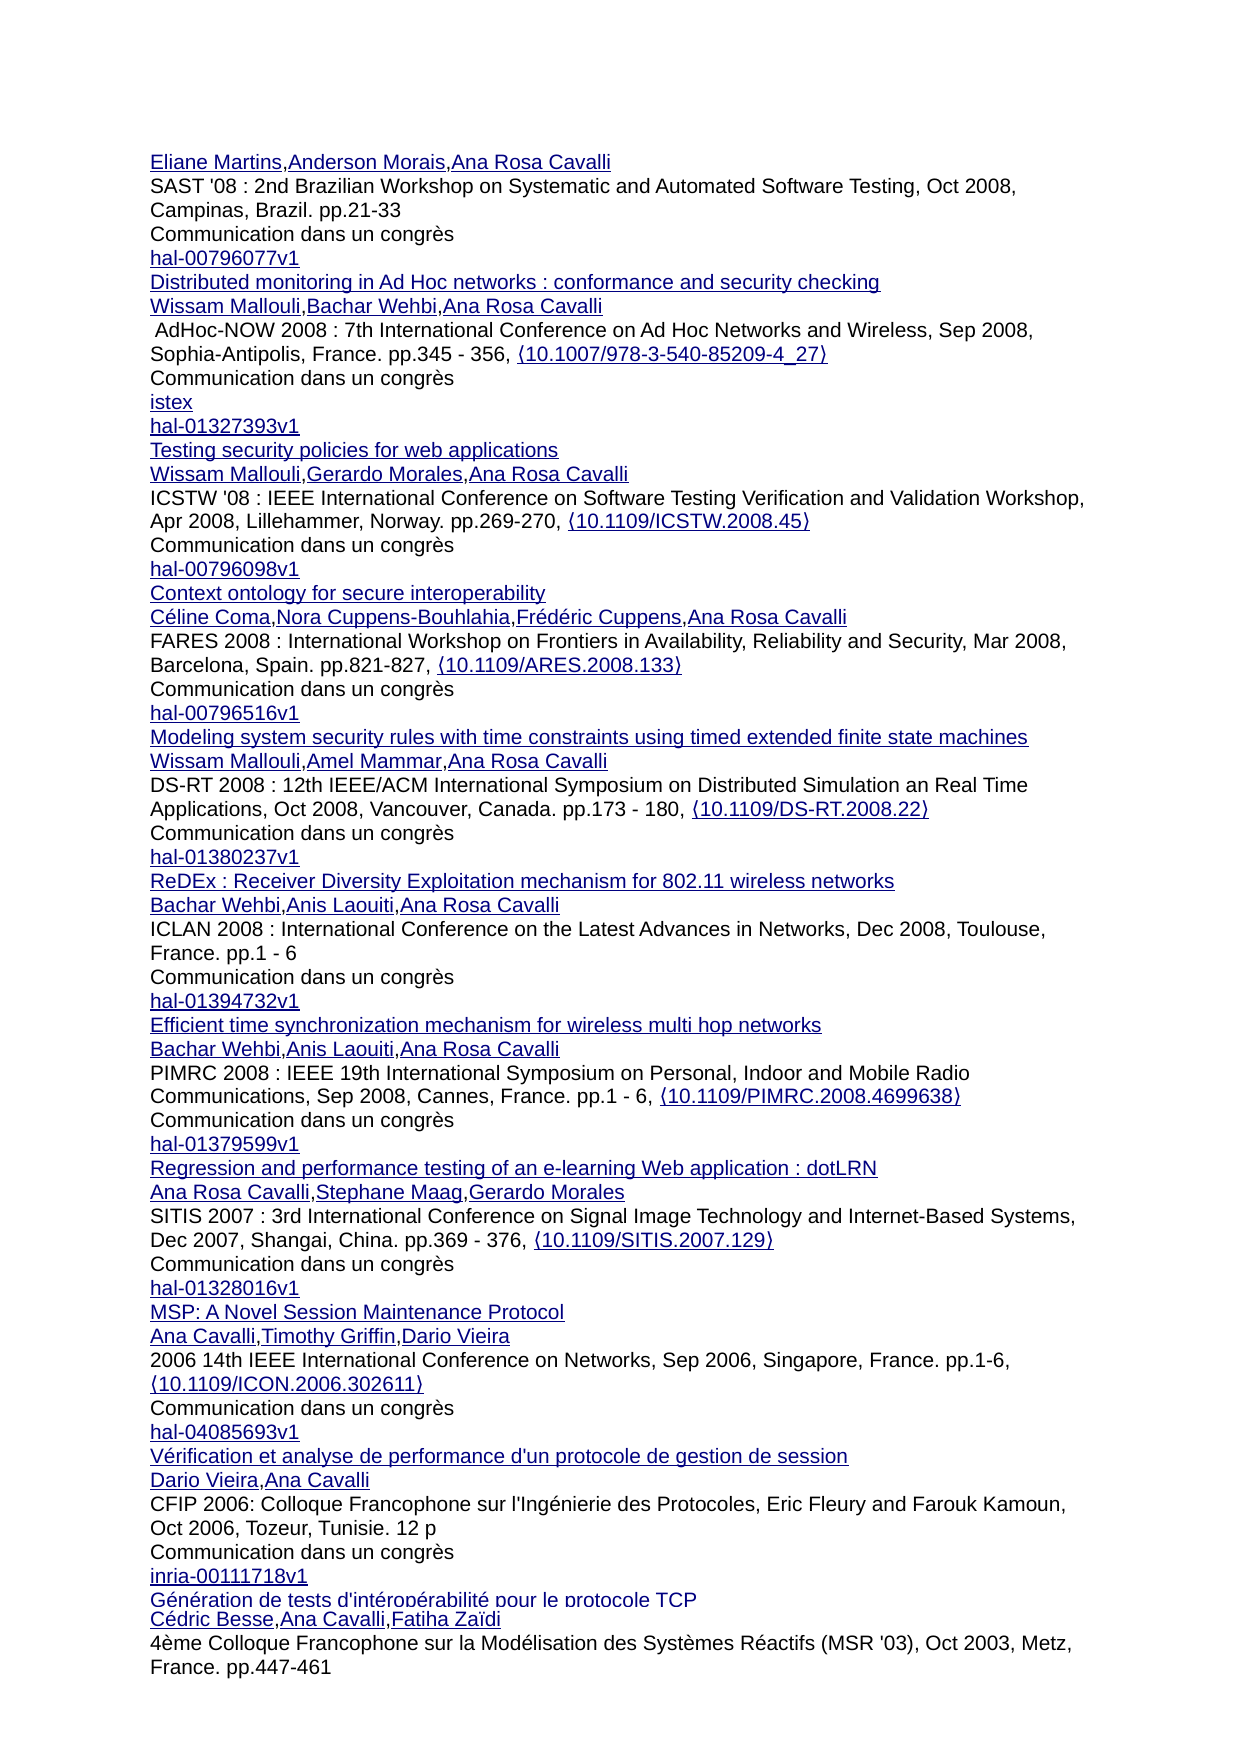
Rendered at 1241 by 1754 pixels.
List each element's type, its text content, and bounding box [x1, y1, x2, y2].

table_cell Génération de tests d'intéropérabilité pour le protocole TCP Cédric Besse,Ana Cavalli,Fatiha Zaïdi 4ème Colloque Francophone sur la Modélisation des Systèmes Réactifs (MSR '03), Oct 2003, Metz, France. pp.447-461 [150, 1588, 1090, 1679]
table_cell Distributed monitoring in Ad Hoc networks : conformance and security checking Wissam Mallouli,Bachar Wehbi,Ana Rosa Cavalli AdHoc-NOW 2008 : 7th International Conference on Ad Hoc Networks and Wireless, Sep 2008, Sophia-Antipolis, France. pp.345 - 356, ⟨10.1007/978-3-540-85209-4_27⟩ Communication dans un congrès istex hal-01327393v1 [150, 270, 1090, 437]
table_cell Context ontology for secure interoperability Céline Coma,Nora Cuppens-Bouhlahia,Frédéric Cuppens,Ana Rosa Cavalli FARES 2008 : International Workshop on Frontiers in Availability, Reliability and Security, Mar 2008, Barcelona, Spain. pp.821-827, ⟨10.1109/ARES.2008.133⟩ Communication dans un congrès hal-00796516v1 [150, 581, 1090, 725]
table_cell Eliane Martins,Anderson Morais,Ana Rosa Cavalli SAST '08 : 2nd Brazilian Workshop on Systematic and Automated Software Testing, Oct 2008, Campinas, Brazil. pp.21-33 Communication dans un congrès hal-00796077v1 [150, 150, 1090, 270]
table_cell MSP: A Novel Session Maintenance Protocol Ana Cavalli,Timothy Griffin,Dario Vieira 2006 14th IEEE International Conference on Networks, Sep 2006, Singapore, France. pp.1-6, ⟨10.1109/ICON.2006.302611⟩ Communication dans un congrès hal-04085693v1 [150, 1300, 1090, 1444]
table_cell Testing security policies for web applications Wissam Mallouli,Gerardo Morales,Ana Rosa Cavalli ICSTW '08 : IEEE International Conference on Software Testing Verification and Validation Workshop, Apr 2008, Lillehammer, Norway. pp.269-270, ⟨10.1109/ICSTW.2008.45⟩ Communication dans un congrès hal-00796098v1 [150, 438, 1090, 581]
table_cell ReDEx : Receiver Diversity Exploitation mechanism for 802.11 wireless networks Bachar Wehbi,Anis Laouiti,Ana Rosa Cavalli ICLAN 2008 : International Conference on the Latest Advances in Networks, Dec 2008, Toulouse, France. pp.1 - 6 Communication dans un congrès hal-01394732v1 [150, 869, 1090, 1012]
table_cell Efficient time synchronization mechanism for wireless multi hop networks Bachar Wehbi,Anis Laouiti,Ana Rosa Cavalli PIMRC 2008 : IEEE 19th International Symposium on Personal, Indoor and Mobile Radio Communications, Sep 2008, Cannes, France. pp.1 - 6, ⟨10.1109/PIMRC.2008.4699638⟩ Communication dans un congrès hal-01379599v1 [150, 1013, 1090, 1156]
table_cell Modeling system security rules with time constraints using timed extended finite state machines Wissam Mallouli,Amel Mammar,Ana Rosa Cavalli DS-RT 2008 : 12th IEEE/ACM International Symposium on Distributed Simulation an Real Time Applications, Oct 2008, Vancouver, Canada. pp.173 - 180, ⟨10.1109/DS-RT.2008.22⟩ Communication dans un congrès hal-01380237v1 [150, 725, 1090, 869]
table_cell Vérification et analyse de performance d'un protocole de gestion de session Dario Vieira,Ana Cavalli CFIP 2006: Colloque Francophone sur l'Ingénierie des Protocoles, Eric Fleury and Farouk Kamoun, Oct 2006, Tozeur, Tunisie. 12 p Communication dans un congrès inria-00111718v1 [150, 1444, 1090, 1587]
table_cell Regression and performance testing of an e-learning Web application : dotLRN Ana Rosa Cavalli,Stephane Maag,Gerardo Morales SITIS 2007 : 3rd International Conference on Signal Image Technology and Internet-Based Systems, Dec 2007, Shangai, China. pp.369 - 376, ⟨10.1109/SITIS.2007.129⟩ Communication dans un congrès hal-01328016v1 [150, 1156, 1090, 1300]
